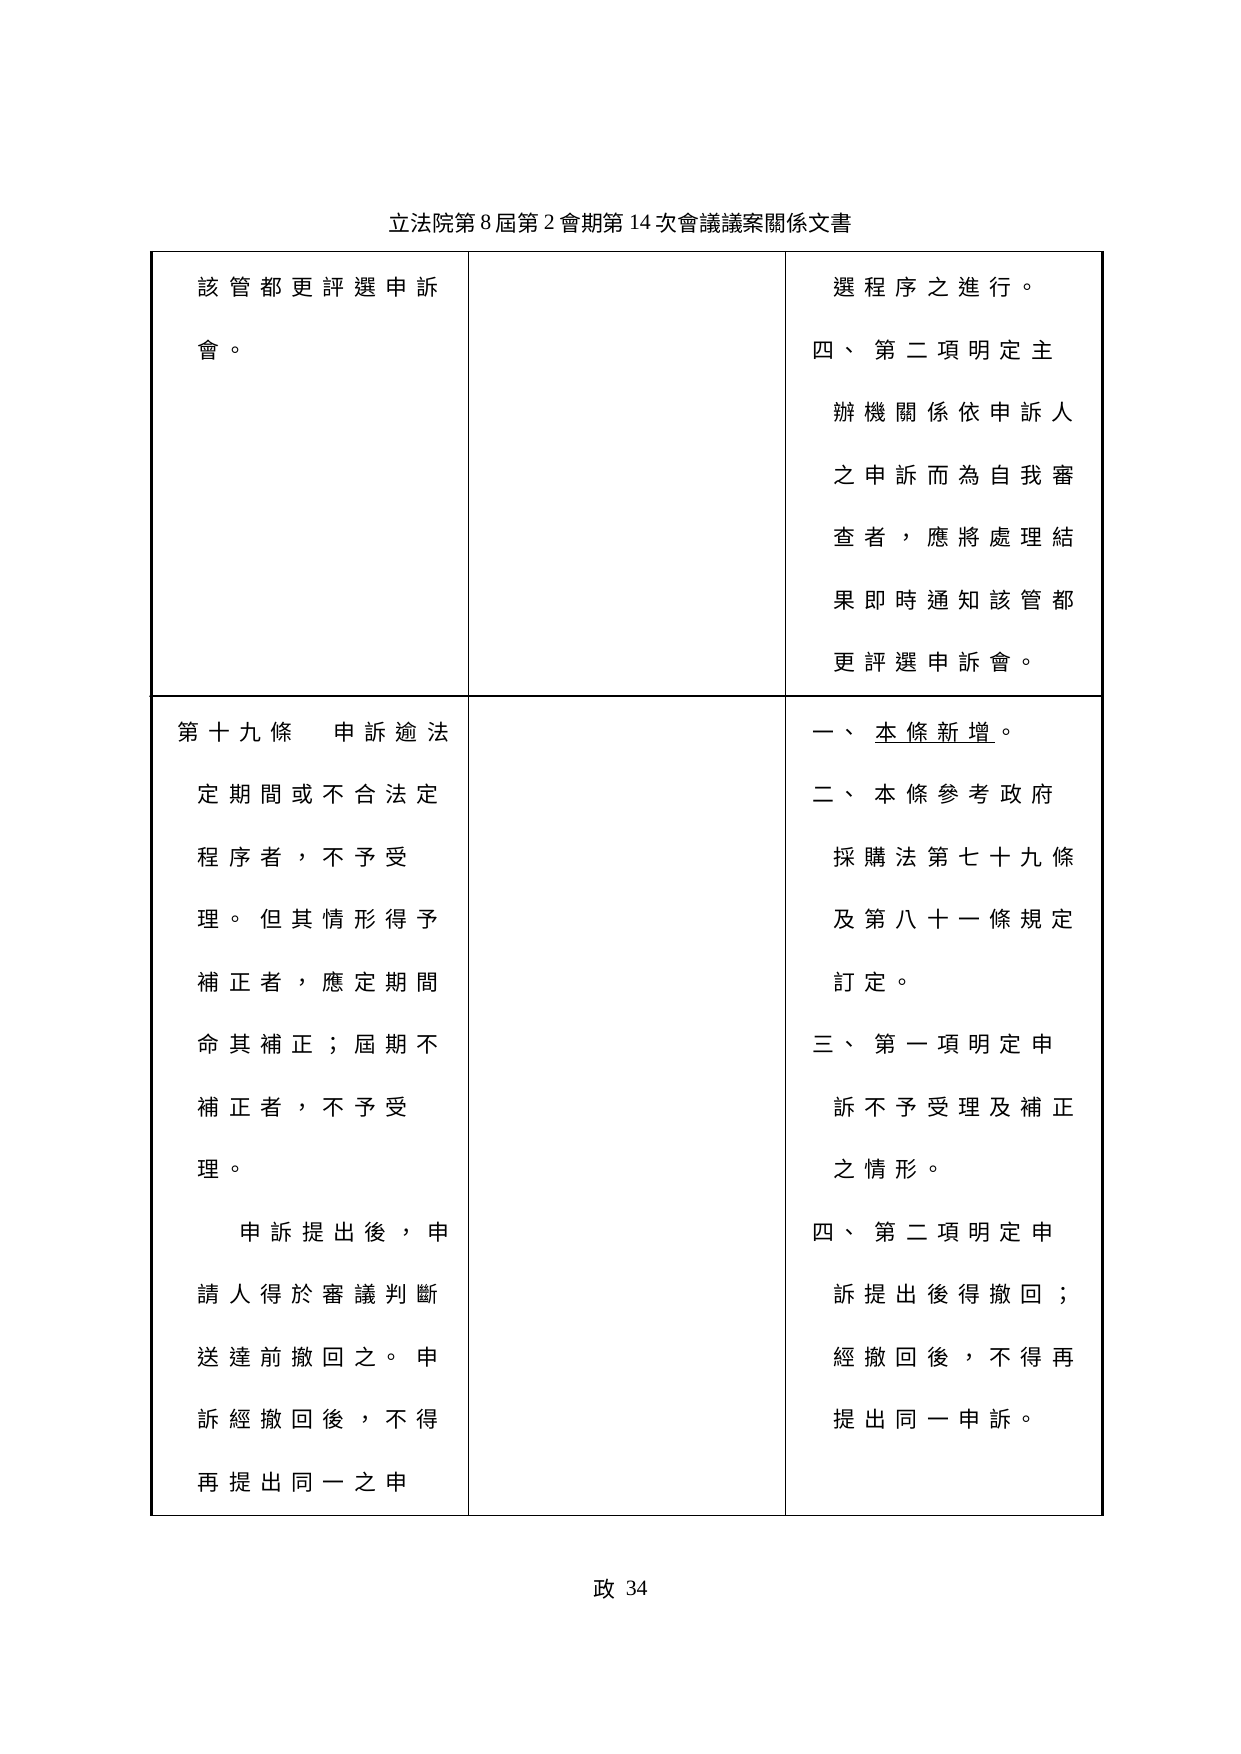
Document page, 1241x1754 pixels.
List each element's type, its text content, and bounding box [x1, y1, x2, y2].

table_cell [469, 252, 785, 695]
table_cell [469, 697, 785, 1514]
table_cell 第十九條 申訴逾法定期間或不合法定程序者，不予受理。但其情形得予補正者，應定期間命其補正；屆期不補正者，不予受理。 申訴提出後，申請人得於審議判斷送達前撤回之。申訴經撤回後，不得再提出同一之申 [153, 697, 468, 1514]
table_cell 選程序之進行。 四、第二項明定主辦機關係依申訴人之申訴而為自我審查者，應將處理結果即時通知該管都更評選申訴會。 [786, 252, 1101, 695]
table_cell 該管都更評選申訴會。 [153, 252, 468, 695]
table_cell 一、本條新增。 二、本條參考政府採購法第七十九條及第八十一條規定訂定。 三、第一項明定申訴不予受理及補正之情形。 四、第二項明定申訴提出後得撤回；經撤回後，不得再提出同一申訴。 [786, 697, 1101, 1514]
